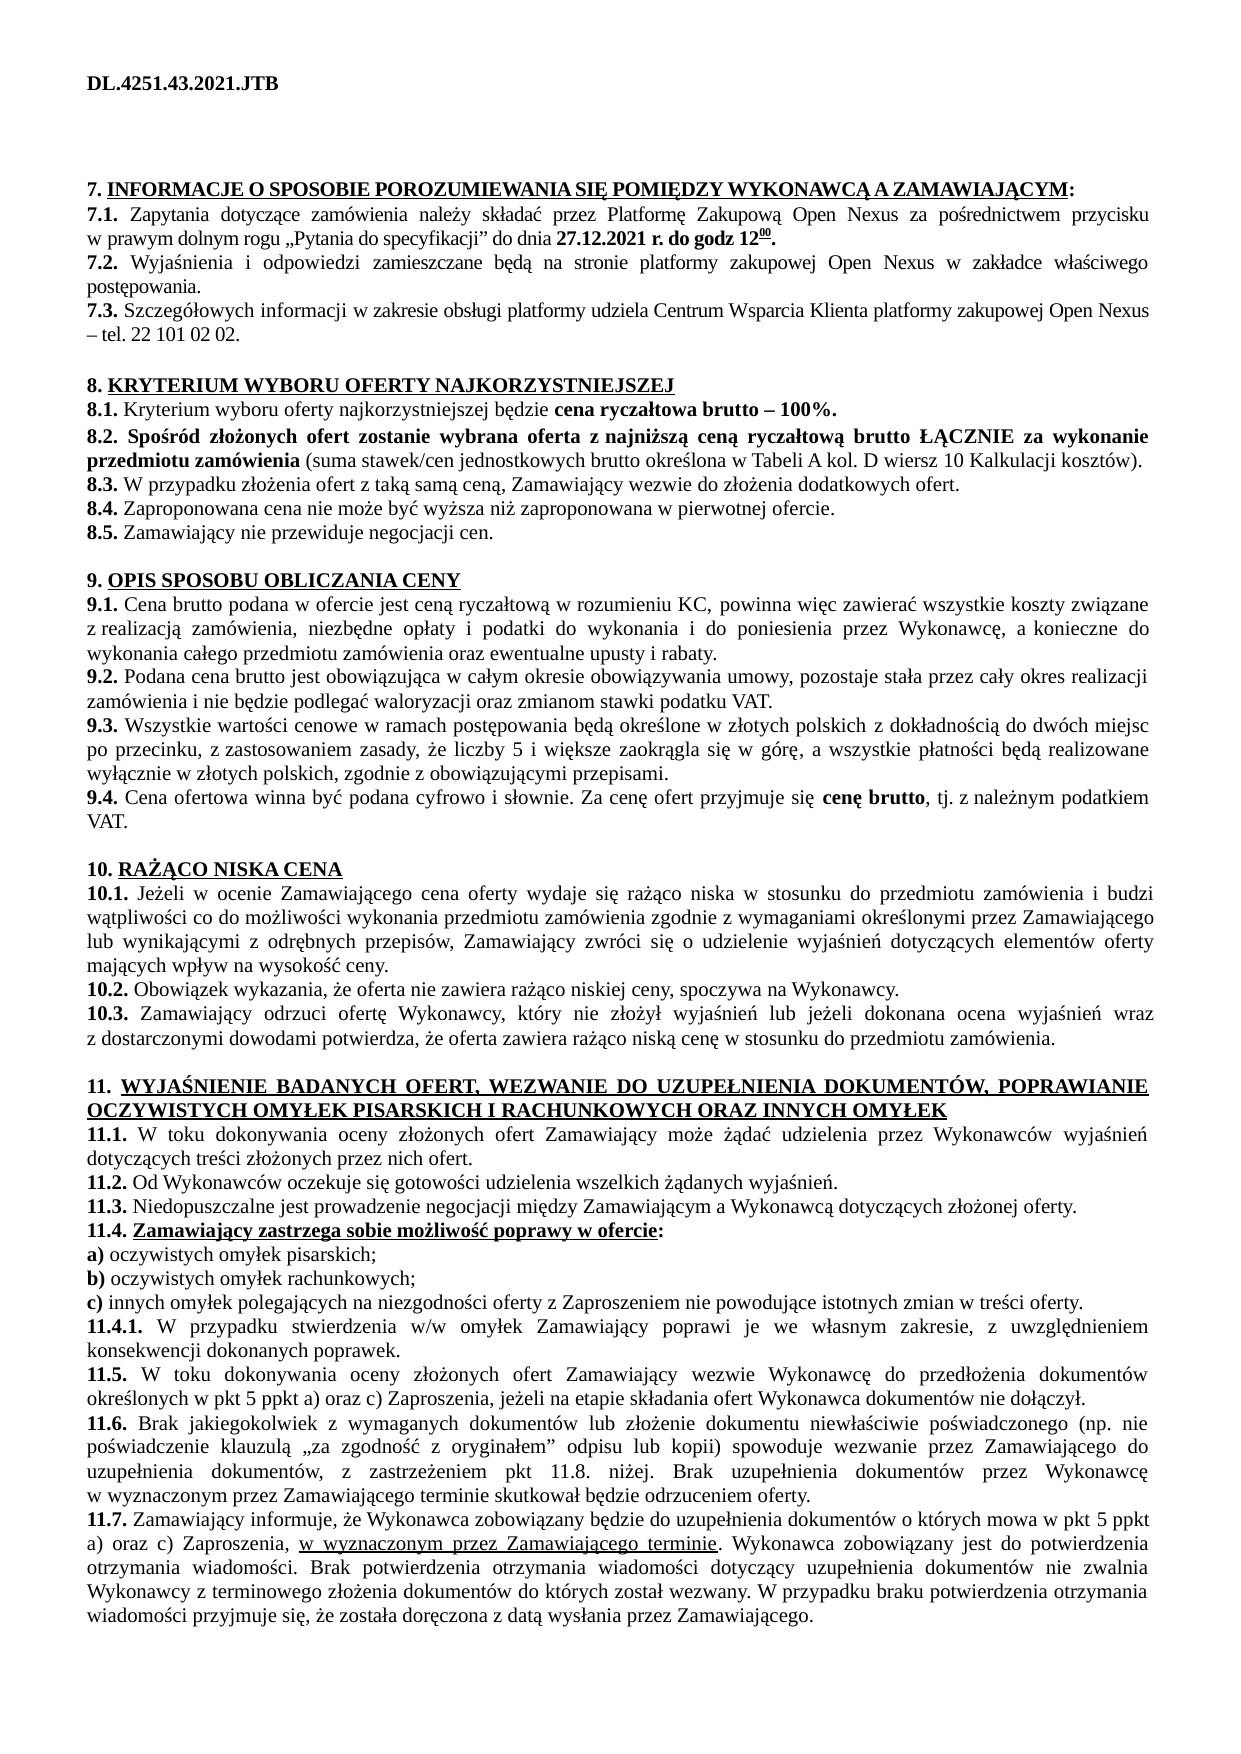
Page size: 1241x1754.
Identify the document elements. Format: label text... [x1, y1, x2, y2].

text 11.7. Zamawiający informuje, że Wykonawca zobowiązany będzie do uzupełnienia dokumentów o których mowa w pkt 5 ppkt a) oraz c) Zaproszenia, w wyznaczonym przez Zamawiającego terminie. Wykonawca zobowiązany jest do potwierdzenia otrzymania wiadomości. Brak potwierdzenia otrzymania wiadomości dotyczący uzupełnienia dokumentów nie zwalnia Wykonawcy z terminowego złożenia dokumentów do których został wezwany. W przypadku braku potwierdzenia otrzymania wiadomości przyjmuje się, że została doręczona z datą wysłania przez Zamawiającego. [87, 1507, 1149, 1627]
text 9.3. Wszystkie wartości cenowe w ramach postępowania będą określone w złotych polskich z dokładnością do dwóch miejsc po przecinku, z zastosowaniem zasady, że liczby 5 i większe zaokrągla się w górę, a wszystkie płatności będą realizowane wyłącznie w złotych polskich, zgodnie z obowiązującymi przepisami. [87, 713, 1149, 785]
text 8. KRYTERIUM WYBORU OFERTY NAJKORZYSTNIEJSZEJ [87, 373, 1149, 397]
text 9.1. Cena brutto podana w ofercie jest ceną ryczałtową w rozumieniu KC, powinna więc zawierać wszystkie koszty związane z realizacją zamówienia, niezbędne opłaty i podatki do wykonania i do poniesienia przez Wykonawcę, a konieczne do wykonania całego przedmiotu zamówienia oraz ewentualne upusty i rabaty. [87, 592, 1149, 664]
text 11.4.1. W przypadku stwierdzenia w/w omyłek Zamawiający poprawi je we własnym zakresie, z uwzględnieniem konsekwencji dokonanych poprawek. [87, 1314, 1149, 1362]
text 11.3. Niedopuszczalne jest prowadzenie negocjacji między Zamawiającym a Wykonawcą dotyczących złożonej oferty. [87, 1194, 1149, 1218]
text 7.2. Wyjaśnienia i odpowiedzi zamieszczane będą na stronie platformy zakupowej Open Nexus w zakładce właściwego postępowania. [87, 249, 1149, 298]
text 8.3. W przypadku złożenia ofert z taką samą ceną, Zamawiający wezwie do złożenia dodatkowych ofert. [87, 472, 1149, 496]
text 11.6. Brak jakiegokolwiek z wymaganych dokumentów lub złożenie dokumentu niewłaściwie poświadczonego (np. nie poświadczenie klauzulą „za zgodność z oryginałem” odpisu lub kopii) spowoduje wezwanie przez Zamawiającego do uzupełnienia dokumentów, z zastrzeżeniem pkt 11.8. niżej. Brak uzupełnienia dokumentów przez Wykonawcę w wyznaczonym przez Zamawiającego terminie skutkował będzie odrzuceniem oferty. [87, 1410, 1149, 1507]
text b) oczywistych omyłek rachunkowych; [87, 1266, 1149, 1290]
text c) innych omyłek polegających na niezgodności oferty z Zaproszeniem nie powodujące istotnych zmian w treści oferty. [87, 1290, 1149, 1314]
text a) oczywistych omyłek pisarskich; [87, 1242, 1149, 1266]
text 7.1. Zapytania dotyczące zamówienia należy składać przez Platformę Zakupową Open Nexus za pośrednictwem przycisku w prawym dolnym rogu „Pytania do specyfikacji” do dnia 27.12.2021 r. do godz 1200. [87, 201, 1149, 249]
text 7.3. Szczegółowych informacji w zakresie obsługi platformy udziela Centrum Wsparcia Klienta platformy zakupowej Open Nexus – tel. 22 101 02 02. [87, 298, 1149, 346]
text 11.2. Od Wykonawców oczekuje się gotowości udzielenia wszelkich żądanych wyjaśnień. [87, 1170, 1149, 1194]
list 10.2. Obowiązek wykazania, że oferta nie zawiera rażąco niskiej ceny, spoczywa na Wykonawcy. [87, 977, 1156, 1001]
text 7. INFORMACJE O SPOSOBIE POROZUMIEWANIA SIĘ POMIĘDZY WYKONAWCĄ A ZAMAWIAJĄCYM: [87, 177, 1149, 201]
text 8.4. Zaproponowana cena nie może być wyższa niż zaproponowana w pierwotnej ofercie. [87, 496, 1149, 520]
text 11.4. Zamawiający zastrzega sobie możliwość poprawy w ofercie: [87, 1218, 1149, 1242]
text 9.2. Podana cena brutto jest obowiązująca w całym okresie obowiązywania umowy, pozostaje stała przez cały okres realizacji zamówienia i nie będzie podlegać waloryzacji oraz zmianom stawki podatku VAT. [87, 664, 1149, 713]
text 11.1. W toku dokonywania oceny złożonych ofert Zamawiający może żądać udzielenia przez Wykonawców wyjaśnień dotyczących treści złożonych przez nich ofert. [87, 1122, 1149, 1170]
text 8.5. Zamawiający nie przewiduje negocjacji cen. [87, 520, 1149, 544]
list 10.3. Zamawiający odrzuci ofertę Wykonawcy, który nie złożył wyjaśnień lub jeżeli dokonana ocena wyjaśnień wraz z dostarczonymi dowodami potwierdza, że oferta zawiera rażąco niską cenę w stosunku do przedmiotu zamówienia. [87, 1001, 1156, 1049]
text 8.1. Kryterium wyboru oferty najkorzystniejszej będzie cena ryczałtowa brutto – 100%. [87, 397, 1149, 421]
list 10.1. Jeżeli w ocenie Zamawiającego cena oferty wydaje się rażąco niska w stosunku do przedmiotu zamówienia i budzi wątpliwości co do możliwości wykonania przedmiotu zamówienia zgodnie z wymaganiami określonymi przez Zamawiającego lub wynikającymi z odrębnych przepisów, Zamawiający zwróci się o udzielenie wyjaśnień dotyczących elementów oferty mających wpływ na wysokość ceny. [87, 881, 1156, 977]
text 11.5. W toku dokonywania oceny złożonych ofert Zamawiający wezwie Wykonawcę do przedłożenia dokumentów określonych w pkt 5 ppkt a) oraz c) Zaproszenia, jeżeli na etapie składania ofert Wykonawca dokumentów nie dołączył. [87, 1362, 1149, 1410]
text 9. OPIS SPOSOBU OBLICZANIA CENY [87, 568, 1149, 592]
text 11. WYJAŚNIENIE BADANYCH OFERT, WEZWANIE DO UZUPEŁNIENIA DOKUMENTÓW, POPRAWIANIE OCZYWISTYCH OMYŁEK PISARSKICH I RACHUNKOWYCH ORAZ INNYCH OMYŁEK [87, 1073, 1149, 1122]
text 9.4. Cena ofertowa winna być podana cyfrowo i słownie. Za cenę ofert przyjmuje się cenę brutto, tj. z należnym podatkiem VAT. [87, 785, 1149, 833]
list 10. RAŻĄCO NISKA CENA [87, 857, 1156, 881]
text 8.2. Spośród złożonych ofert zostanie wybrana oferta z najniższą ceną ryczałtową brutto ŁĄCZNIE za wykonanie przedmiotu zamówienia (suma stawek/cen jednostkowych brutto określona w Tabeli A kol. D wiersz 10 Kalkulacji kosztów). [87, 424, 1149, 472]
